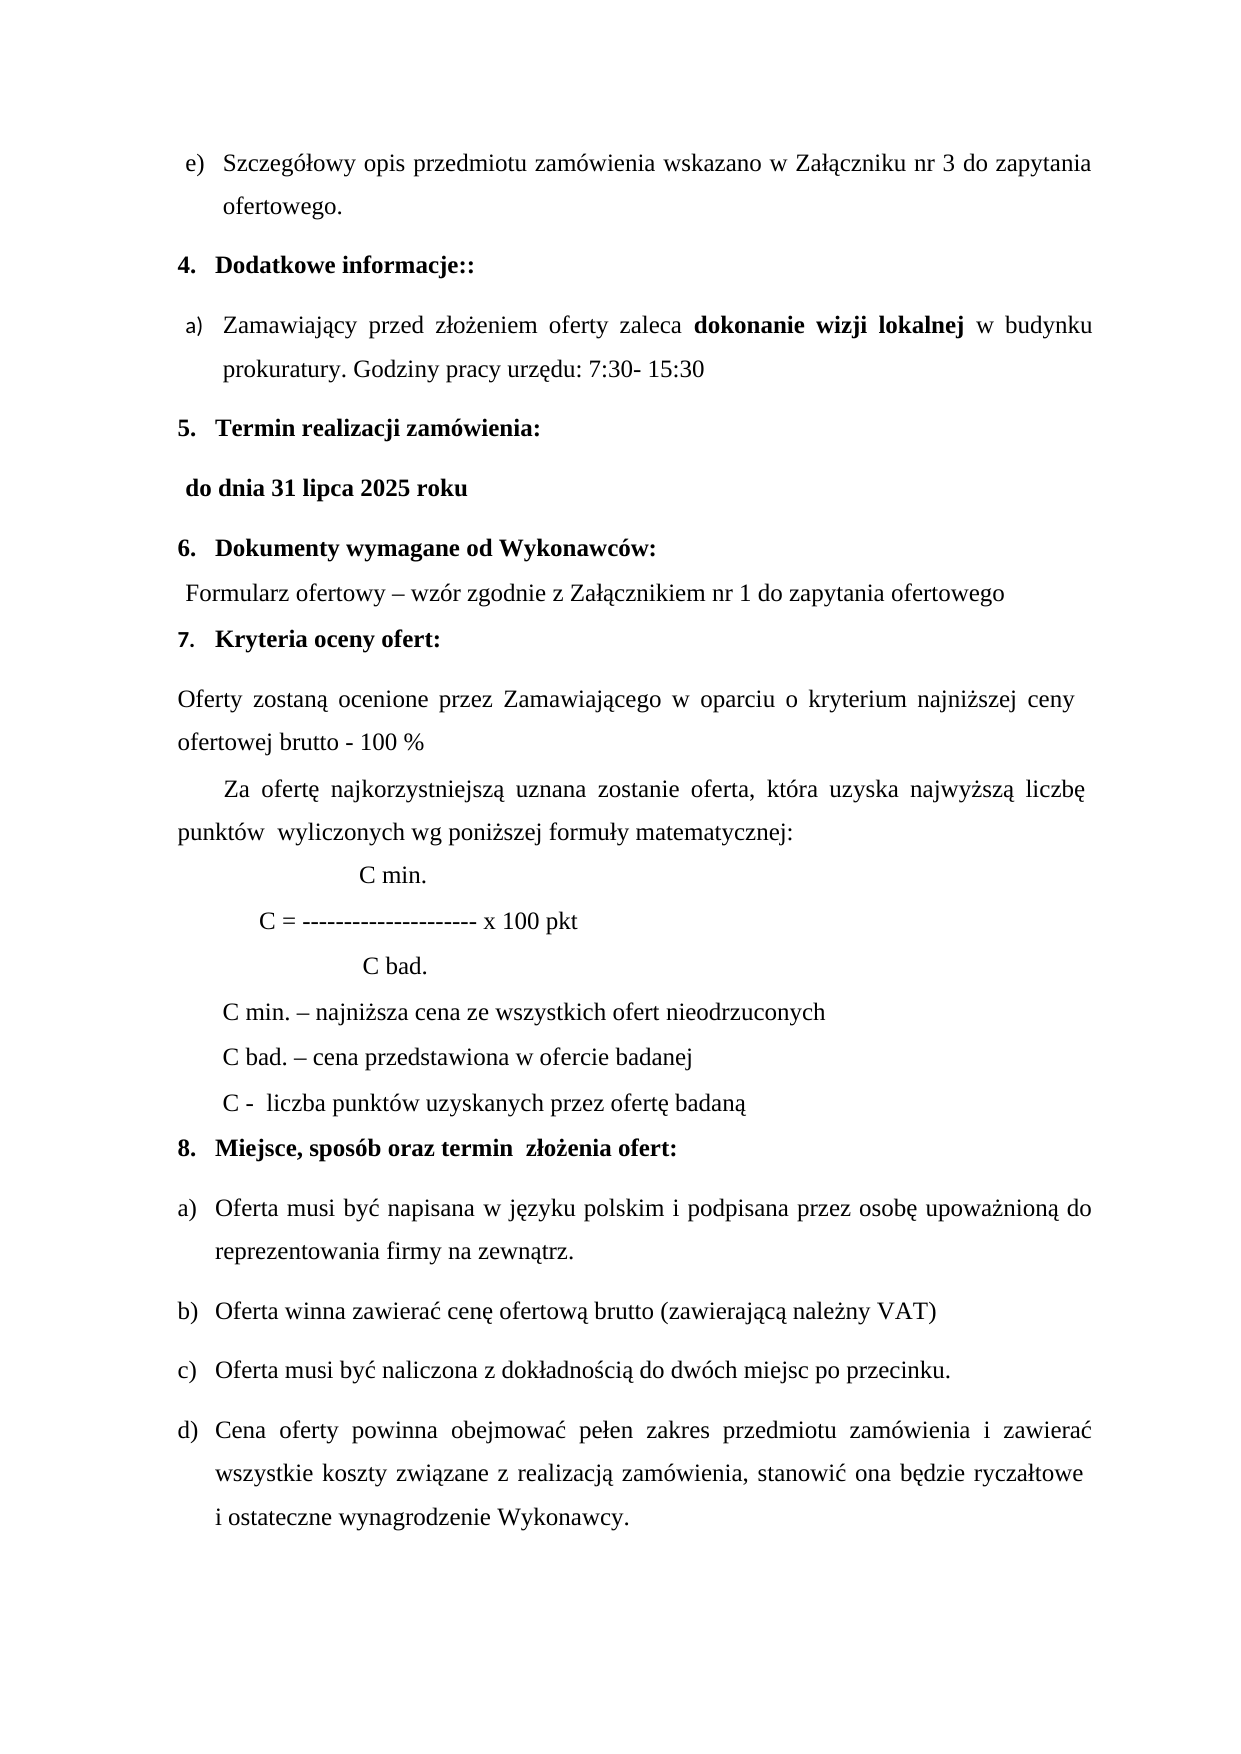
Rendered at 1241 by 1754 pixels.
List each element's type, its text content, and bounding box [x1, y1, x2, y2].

list Szczegółowy opis przedmiotu zamówienia wskazano w Załączniku nr 3 do zapytania ofertowego. [185, 148, 1093, 219]
text Formularz ofertowy – wzór zgodnie z Załącznikiem nr 1 do zapytania ofertowego [185, 578, 1093, 607]
text C - liczba punktów uzyskanych przez ofertę badaną [222, 1088, 1086, 1116]
text C bad. – cena przedstawiona w ofercie badanej [222, 1042, 1086, 1071]
list Miejsce, sposób oraz termin złożenia ofert: [177, 1133, 1093, 1162]
list Zamawiający przed złożeniem oferty zaleca dokonanie wizji lokalnej w budynku prokuratury. Godziny pracy urzędu: 7:30- 15:30 [185, 310, 1093, 382]
text do dnia 31 lipca 2025 roku [185, 473, 1093, 502]
list Cena oferty powinna obejmować pełen zakres przedmiotu zamówienia i zawierać wszystkie koszty związane z realizacją zamówienia, stanowić ona będzie ryczałtowe i ostateczne wynagrodzenie Wykonawcy. [177, 1415, 1093, 1530]
text C min. [259, 861, 1086, 889]
text Za ofertę najkorzystniejszą uznana zostanie oferta, która uzyska najwyższą liczbę punktów wyliczonych wg poniższej formuły matematycznej: [133, 774, 1086, 846]
list Oferta musi być naliczona z dokładnością do dwóch miejsc po przecinku. [177, 1356, 1093, 1384]
text C min. – najniższa cena ze wszystkich ofert nieodrzuconych [222, 997, 1086, 1026]
list Oferta musi być napisana w języku polskim i podpisana przez osobę upoważnioną do reprezentowania firmy na zewnątrz. [177, 1193, 1093, 1265]
text C = --------------------- x 100 pkt [259, 906, 1086, 935]
text C bad. [146, 951, 1093, 980]
text Oferty zostaną ocenione przez Zamawiającego w oparciu o kryterium najniższej ceny ofertowej brutto - 100 % [177, 684, 1086, 756]
list Termin realizacji zamówienia: [177, 413, 1093, 442]
list Dokumenty wymagane od Wykonawców: [177, 533, 1093, 562]
list Dodatkowe informacje:: [177, 251, 1093, 279]
list Oferta winna zawierać cenę ofertową brutto (zawierającą należny VAT) [177, 1296, 1093, 1324]
list Kryteria oceny ofert: [177, 624, 1093, 653]
